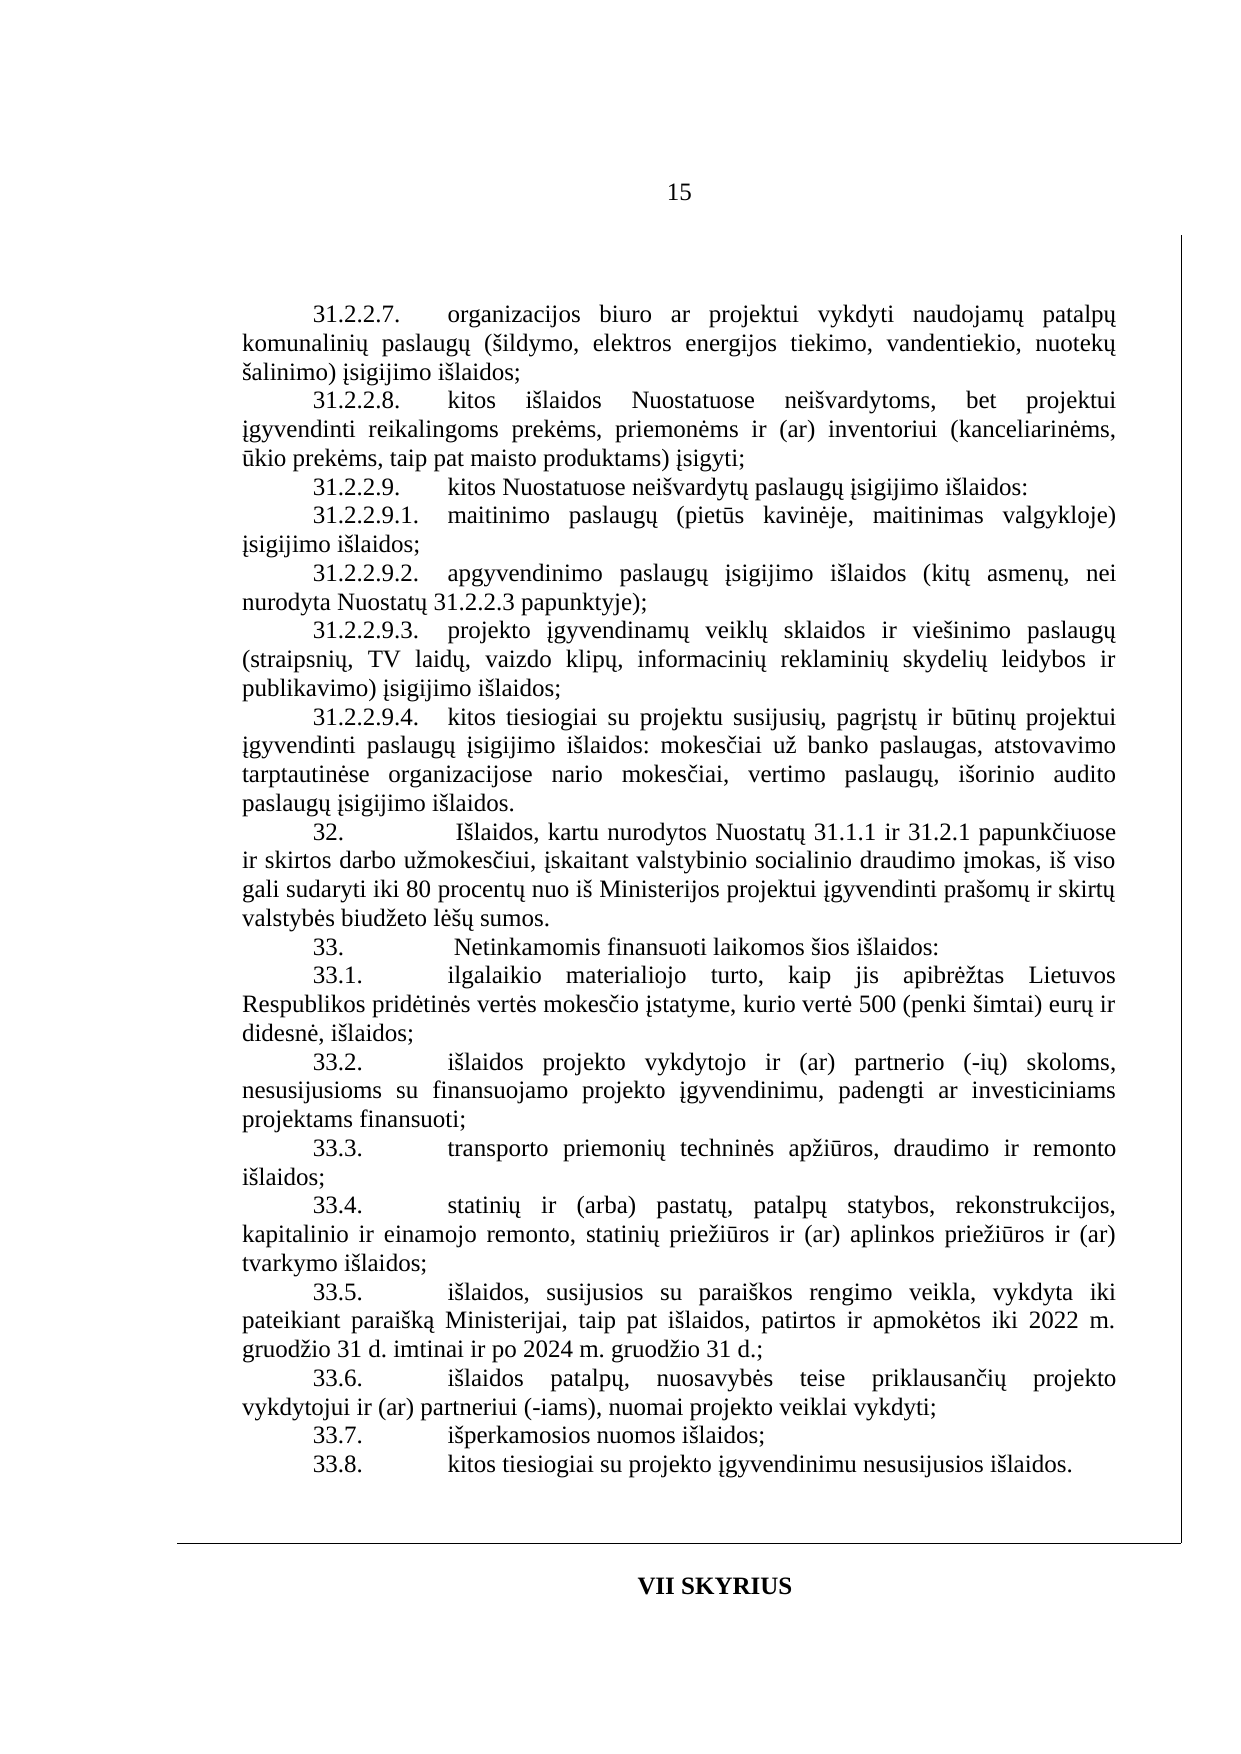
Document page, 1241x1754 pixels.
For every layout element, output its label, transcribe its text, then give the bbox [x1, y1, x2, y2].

text 33.5. išlaidos, susijusios su paraiškos rengimo veikla, vykdyta iki pateikiant paraišką Ministerijai, taip pat išlaidos, patirtos ir apmokėtos iki 2022 m. gruodžio 31 d. imtinai ir po 2024 m. gruodžio 31 d.; [177, 1277, 1181, 1363]
text VII SKYRIUS [177, 1571, 1181, 1600]
text 31.2.2.9.1. maitinimo paslaugų (pietūs kavinėje, maitinimas valgykloje) įsigijimo išlaidos; [177, 501, 1181, 558]
text 31.2.2.9.2. apgyvendinimo paslaugų įsigijimo išlaidos (kitų asmenų, nei nurodyta Nuostatų 31.2.2.3 papunktyje); [177, 558, 1181, 616]
text 31.2.2.7. organizacijos biuro ar projektui vykdyti naudojamų patalpų komunalinių paslaugų (šildymo, elektros energijos tiekimo, vandentiekio, nuotekų šalinimo) įsigijimo išlaidos; [177, 235, 1181, 386]
text 31.2.2.9.3. projekto įgyvendinamų veiklų sklaidos ir viešinimo paslaugų (straipsnių, TV laidų, vaizdo klipų, informacinių reklaminių skydelių leidybos ir publikavimo) įsigijimo išlaidos; [177, 616, 1181, 702]
text 33. Netinkamomis finansuoti laikomos šios išlaidos: [177, 932, 1181, 961]
text 31.2.2.8. kitos išlaidos Nuostatuose neišvardytoms, bet projektui įgyvendinti reikalingoms prekėms, priemonėms ir (ar) inventoriui (kanceliarinėms, ūkio prekėms, taip pat maisto produktams) įsigyti; [177, 386, 1181, 472]
text 32. Išlaidos, kartu nurodytos Nuostatų 31.1.1 ir 31.2.1 papunkčiuose ir skirtos darbo užmokesčiui, įskaitant valstybinio socialinio draudimo įmokas, iš viso gali sudaryti iki 80 procentų nuo iš Ministerijos projektui įgyvendinti prašomų ir skirtų valstybės biudžeto lėšų sumos. [177, 817, 1181, 932]
text 31.2.2.9. kitos Nuostatuose neišvardytų paslaugų įsigijimo išlaidos: [177, 472, 1181, 501]
text 33.2. išlaidos projekto vykdytojo ir (ar) partnerio (-ių) skoloms, nesusijusioms su finansuojamo projekto įgyvendinimu, padengti ar investiciniams projektams finansuoti; [177, 1047, 1181, 1133]
text 33.4. statinių ir (arba) pastatų, patalpų statybos, rekonstrukcijos, kapitalinio ir einamojo remonto, statinių priežiūros ir (ar) aplinkos priežiūros ir (ar) tvarkymo išlaidos; [177, 1191, 1181, 1277]
text 33.1. ilgalaikio materialiojo turto, kaip jis apibrėžtas Lietuvos Respublikos pridėtinės vertės mokesčio įstatyme, kurio vertė 500 (penki šimtai) eurų ir didesnė, išlaidos; [177, 961, 1181, 1047]
text 33.6. išlaidos patalpų, nuosavybės teise priklausančių projekto vykdytojui ir (ar) partneriui (‑iams), nuomai projekto veiklai vykdyti; [177, 1363, 1181, 1421]
text 31.2.2.9.4. kitos tiesiogiai su projektu susijusių, pagrįstų ir būtinų projektui įgyvendinti paslaugų įsigijimo išlaidos: mokesčiai už banko paslaugas, atstovavimo tarptautinėse organizacijose nario mokesčiai, vertimo paslaugų, išorinio audito paslaugų įsigijimo išlaidos. [177, 702, 1181, 817]
text 33.8. kitos tiesiogiai su projekto įgyvendinimu nesusijusios išlaidos. [177, 1449, 1181, 1543]
text 33.3. transporto priemonių techninės apžiūros, draudimo ir remonto išlaidos; [177, 1133, 1181, 1191]
text 33.7. išperkamosios nuomos išlaidos; [177, 1421, 1181, 1449]
